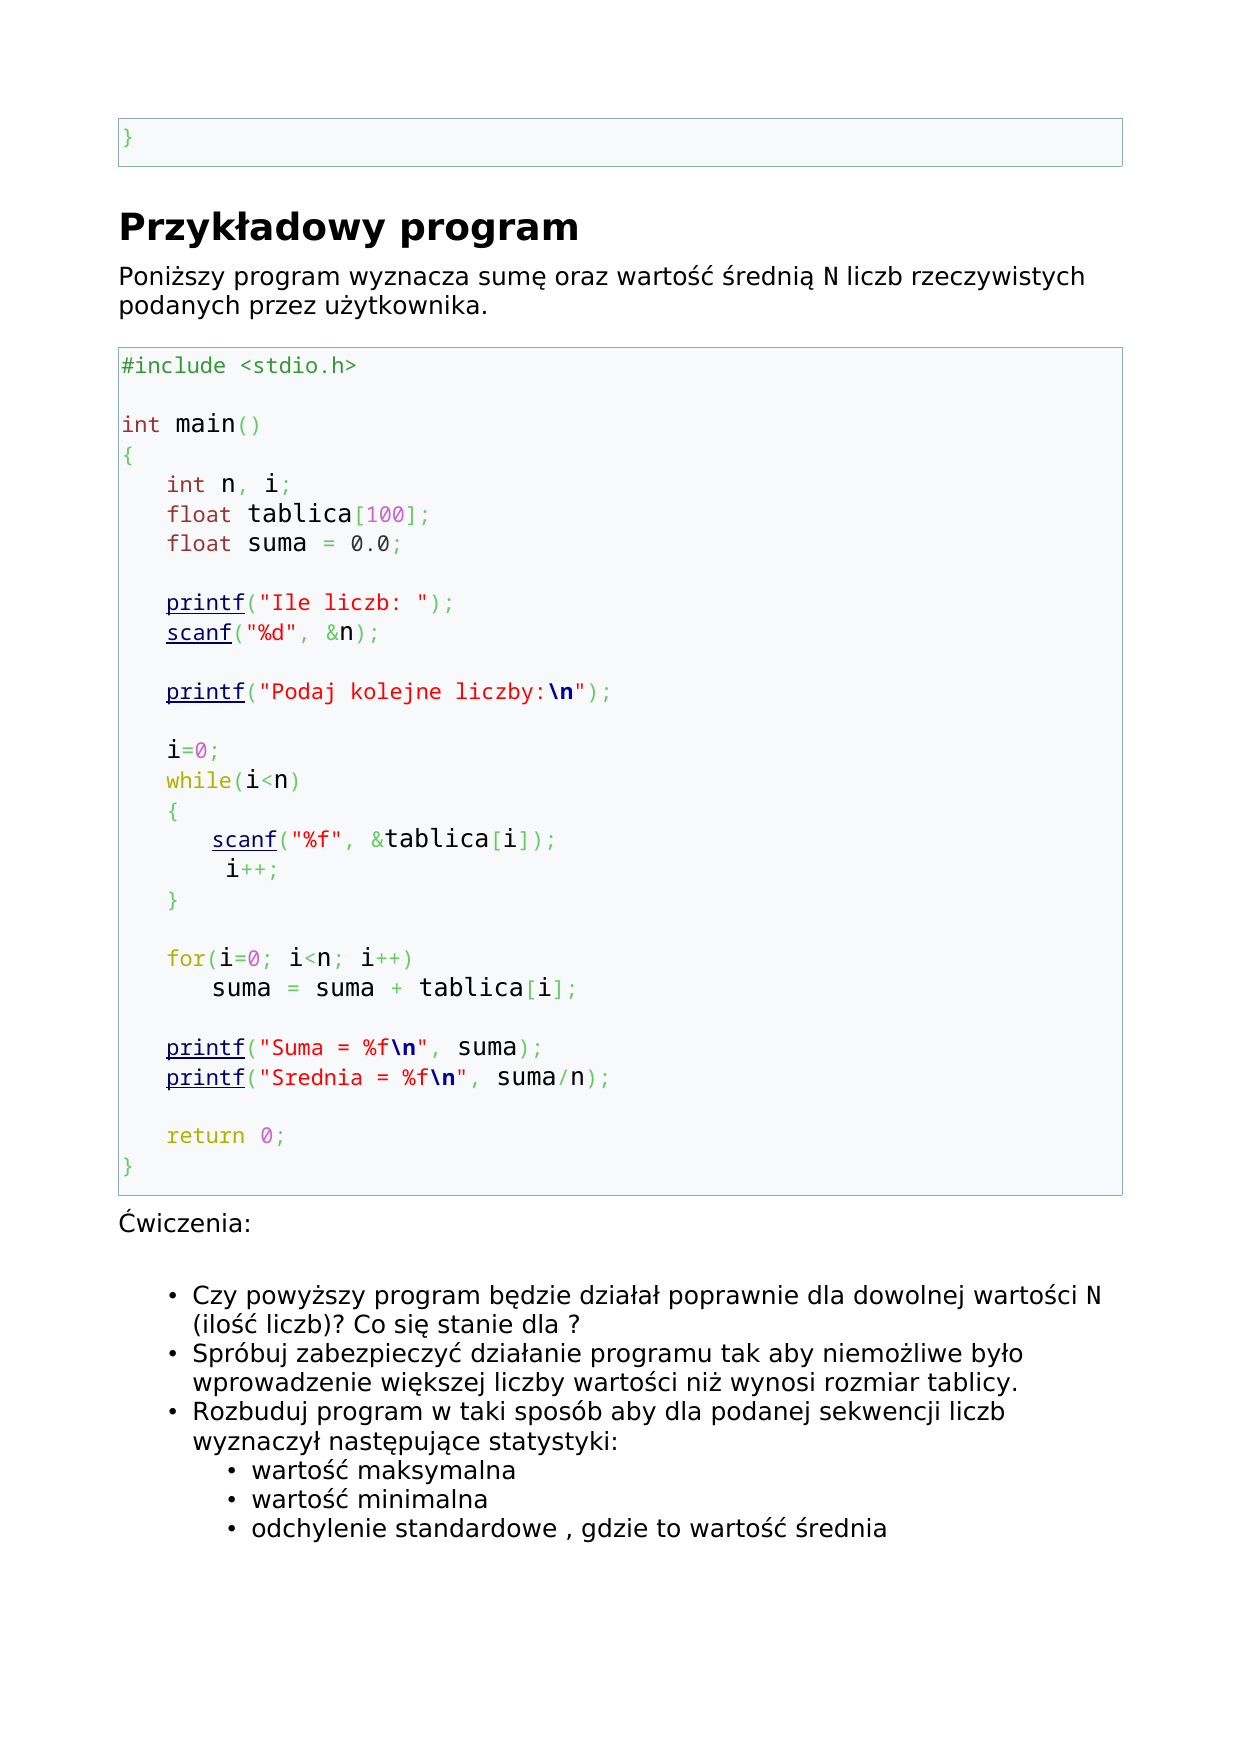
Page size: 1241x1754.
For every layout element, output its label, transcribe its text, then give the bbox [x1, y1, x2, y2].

list wartość maksymalna [236, 1456, 1122, 1485]
list Rozbuduj program w taki sposób aby dla podanej sekwencji liczb wyznaczył następujące statystyki: [177, 1397, 1122, 1456]
list wartość minimalna [236, 1485, 1122, 1514]
list Czy powyższy program będzie działał poprawnie dla dowolnej wartości N (ilość liczb)? Co się stanie dla ? [177, 1281, 1122, 1339]
list odchylenie standardowe , gdzie to wartość średnia [236, 1514, 1122, 1543]
table_header } [119, 119, 1122, 166]
subtitle Przykładowy program [118, 206, 1122, 249]
text Ćwiczenia: [118, 1210, 1122, 1239]
table_header #include <stdio.h> int main() { int n, i; float tablica[100]; float suma = 0.0; printf("Ile liczb: "); scanf("%d", &n); printf("Podaj kolejne liczby:\n"); i=0; while(i<n) { scanf("%f", &tablica[i]); i++; } for(i=0; i<n; i++) suma = suma + tablica[i]; printf("Suma = %f\n", suma); printf("Srednia = %f\n", suma/n); return 0; } [119, 348, 1122, 1195]
list Spróbuj zabezpieczyć działanie programu tak aby niemożliwe było wprowadzenie większej liczby wartości niż wynosi rozmiar tablicy. [177, 1339, 1122, 1397]
text Poniższy program wyznacza sumę oraz wartość średnią N liczb rzeczywistych podanych przez użytkownika. [118, 262, 1122, 320]
